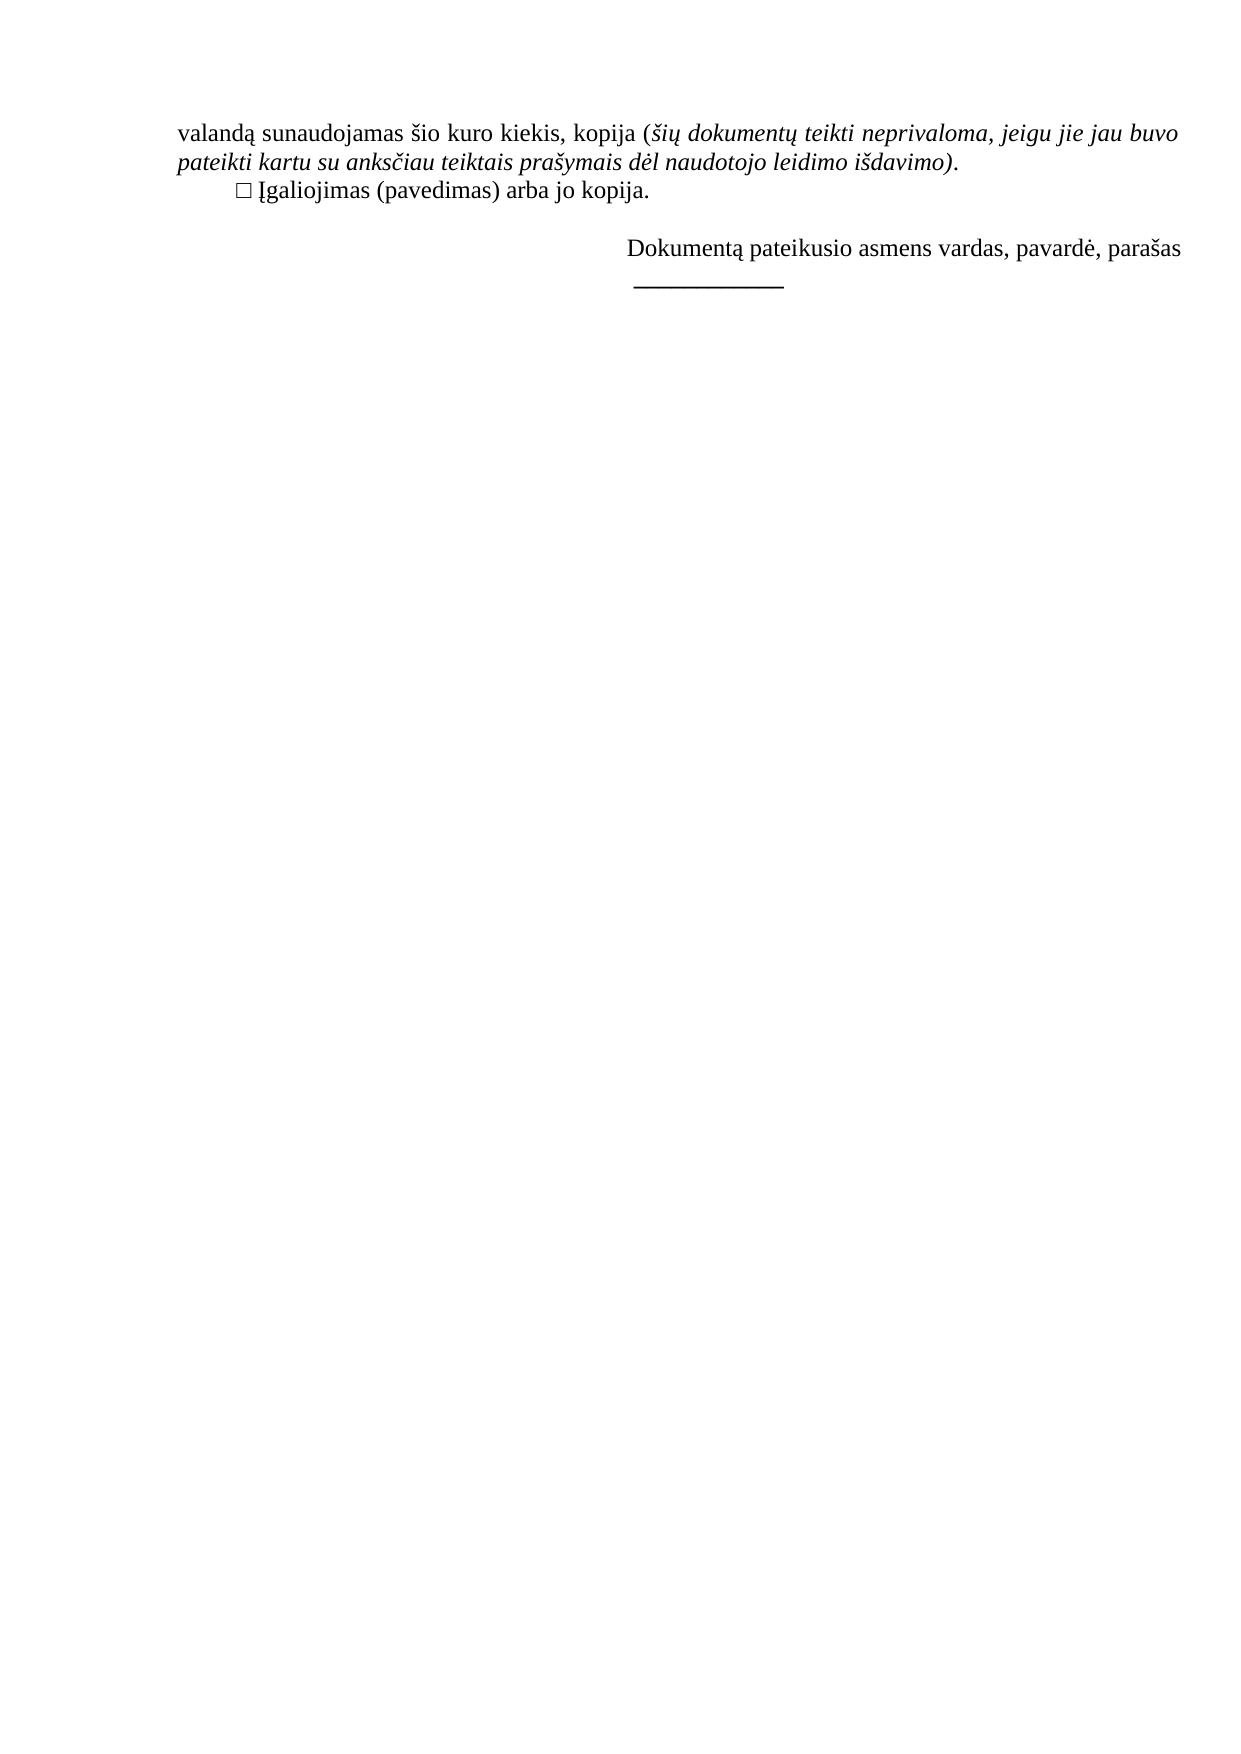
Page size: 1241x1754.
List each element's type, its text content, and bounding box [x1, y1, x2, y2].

text □ Įgaliojimas (pavedimas) arba jo kopija. [177, 176, 1181, 204]
text ____________ [177, 262, 1181, 291]
text valandą sunaudojamas šio kuro kiekis, kopija (šių dokumentų teikti neprivaloma, jeigu jie jau buvo pateikti kartu su anksčiau teiktais prašymais dėl naudotojo leidimo išdavimo). [177, 118, 1181, 176]
text Dokumentą pateikusio asmens vardas, pavardė, parašas [177, 233, 1181, 262]
